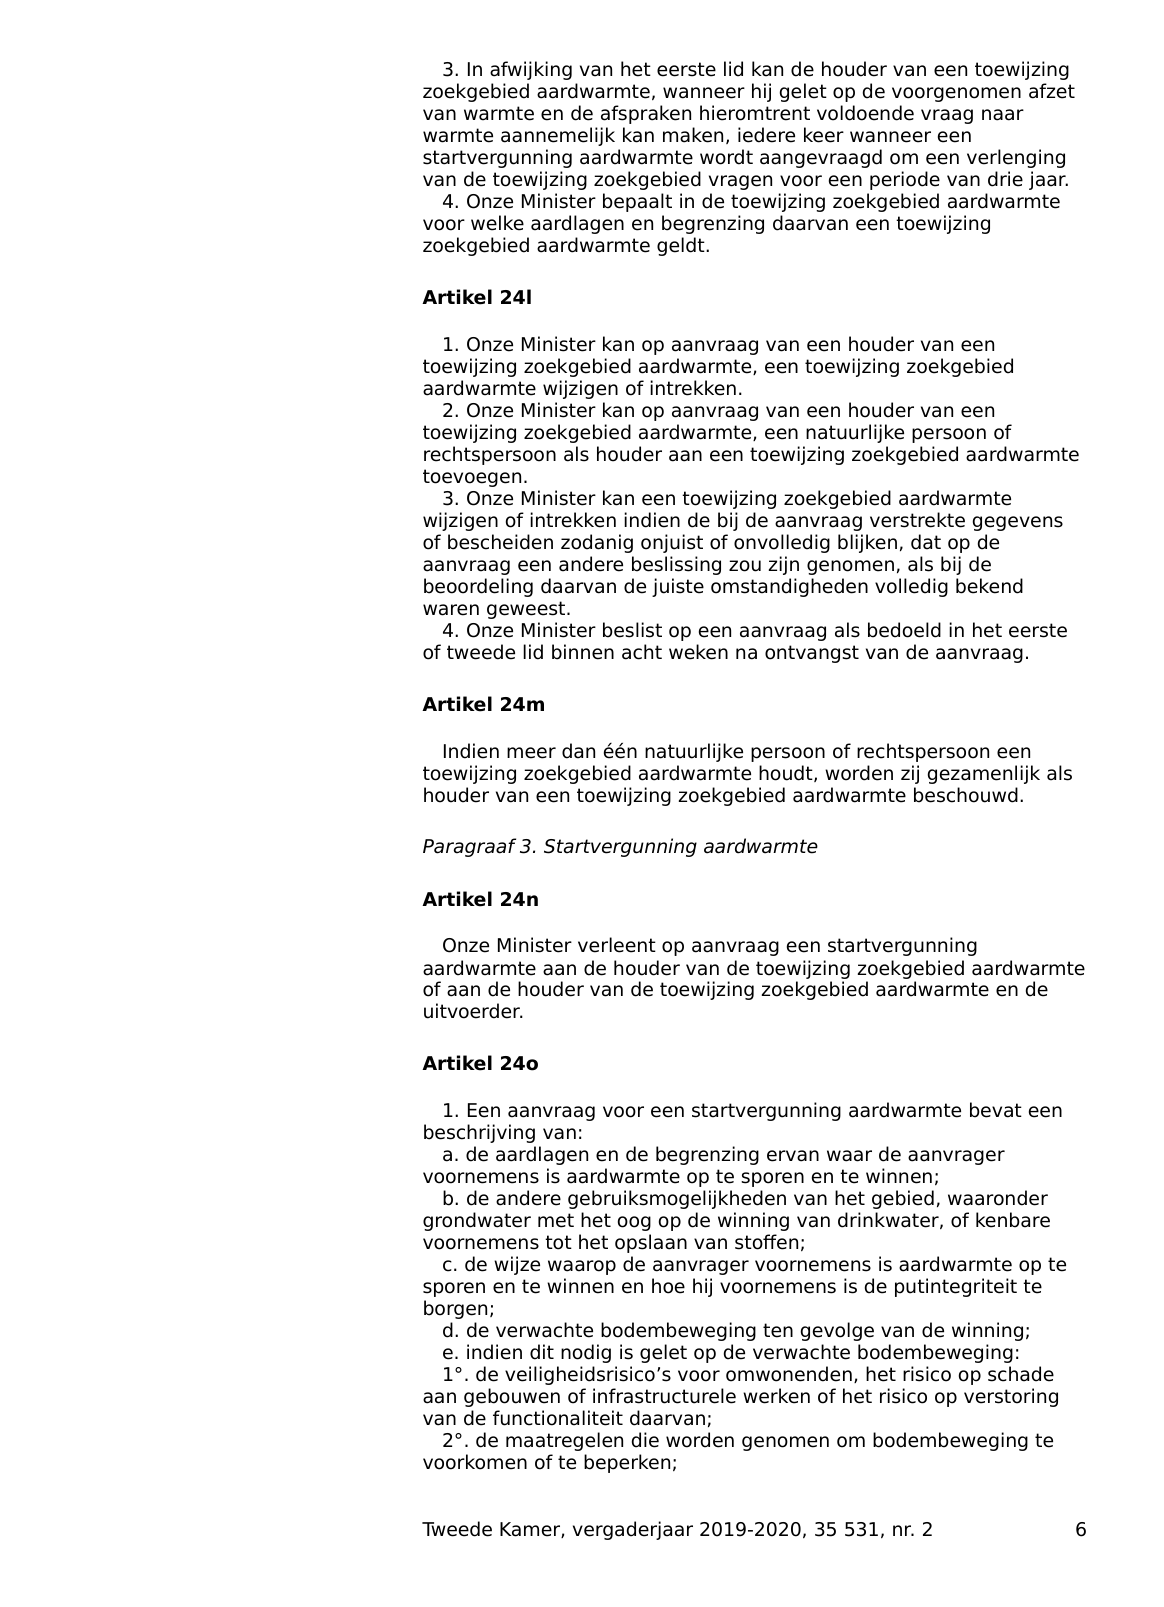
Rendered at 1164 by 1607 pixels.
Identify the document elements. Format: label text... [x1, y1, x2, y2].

text b. de andere gebruiksmogelijkheden van het gebied, waaronder grondwater met het oog op de winning van drinkwater, of kenbare voornemens tot het opslaan van stoffen; [422, 1188, 1087, 1254]
text e. indien dit nodig is gelet op de verwachte bodembeweging: [422, 1342, 1087, 1364]
text Onze Minister verleent op aanvraag een startvergunning aardwarmte aan de houder van de toewijzing zoekgebied aardwarmte of aan de houder van de toewijzing zoekgebied aardwarmte en de uitvoerder. [422, 935, 1087, 1023]
subtitle Artikel 24o [422, 1053, 1087, 1075]
text 1. Een aanvraag voor een startvergunning aardwarmte bevat een beschrijving van: [422, 1100, 1087, 1144]
text 4. Onze Minister beslist op een aanvraag als bedoeld in het eerste of tweede lid binnen acht weken na ontvangst van de aanvraag. [422, 619, 1087, 663]
text 1. Onze Minister kan op aanvraag van een houder van een toewijzing zoekgebied aardwarmte, een toewijzing zoekgebied aardwarmte wijzigen of intrekken. [422, 334, 1087, 400]
text 4. Onze Minister bepaalt in de toewijzing zoekgebied aardwarmte voor welke aardlagen en begrenzing daarvan een toewijzing zoekgebied aardwarmte geldt. [422, 191, 1087, 257]
subtitle Artikel 24l [422, 287, 1087, 309]
text 2. Onze Minister kan op aanvraag van een houder van een toewijzing zoekgebied aardwarmte, een natuurlijke persoon of rechtspersoon als houder aan een toewijzing zoekgebied aardwarmte toevoegen. [422, 400, 1087, 488]
text a. de aardlagen en de begrenzing ervan waar de aanvrager voornemens is aardwarmte op te sporen en te winnen; [422, 1144, 1087, 1188]
text 3. Onze Minister kan een toewijzing zoekgebied aardwarmte wijzigen of intrekken indien de bij de aanvraag verstrekte gegevens of bescheiden zodanig onjuist of onvolledig blijken, dat op de aanvraag een andere beslissing zou zijn genomen, als bij de beoordeling daarvan de juiste omstandigheden volledig bekend waren geweest. [422, 488, 1087, 619]
subtitle Artikel 24n [422, 888, 1087, 910]
text 3. In afwijking van het eerste lid kan de houder van een toewijzing zoekgebied aardwarmte, wanneer hij gelet op de voorgenomen afzet van warmte en de afspraken hieromtrent voldoende vraag naar warmte aannemelijk kan maken, iedere keer wanneer een startvergunning aardwarmte wordt aangevraagd om een verlenging van de toewijzing zoekgebied vragen voor een periode van drie jaar. [422, 59, 1087, 191]
subtitle Artikel 24m [422, 693, 1087, 716]
text Indien meer dan één natuurlijke persoon of rechtspersoon een toewijzing zoekgebied aardwarmte houdt, worden zij gezamenlijk als houder van een toewijzing zoekgebied aardwarmte beschouwd. [422, 741, 1087, 806]
text 1°. de veiligheidsrisico’s voor omwonenden, het risico op schade aan gebouwen of infrastructurele werken of het risico op verstoring van de functionaliteit daarvan; [422, 1364, 1087, 1430]
text d. de verwachte bodembeweging ten gevolge van de winning; [422, 1320, 1087, 1342]
text 2°. de maatregelen die worden genomen om bodembeweging te voorkomen of te beperken; [422, 1430, 1087, 1474]
subtitle Paragraaf 3. Startvergunning aardwarmte [422, 836, 1087, 858]
text c. de wijze waarop de aanvrager voornemens is aardwarmte op te sporen en te winnen en hoe hij voornemens is de putintegriteit te borgen; [422, 1254, 1087, 1320]
